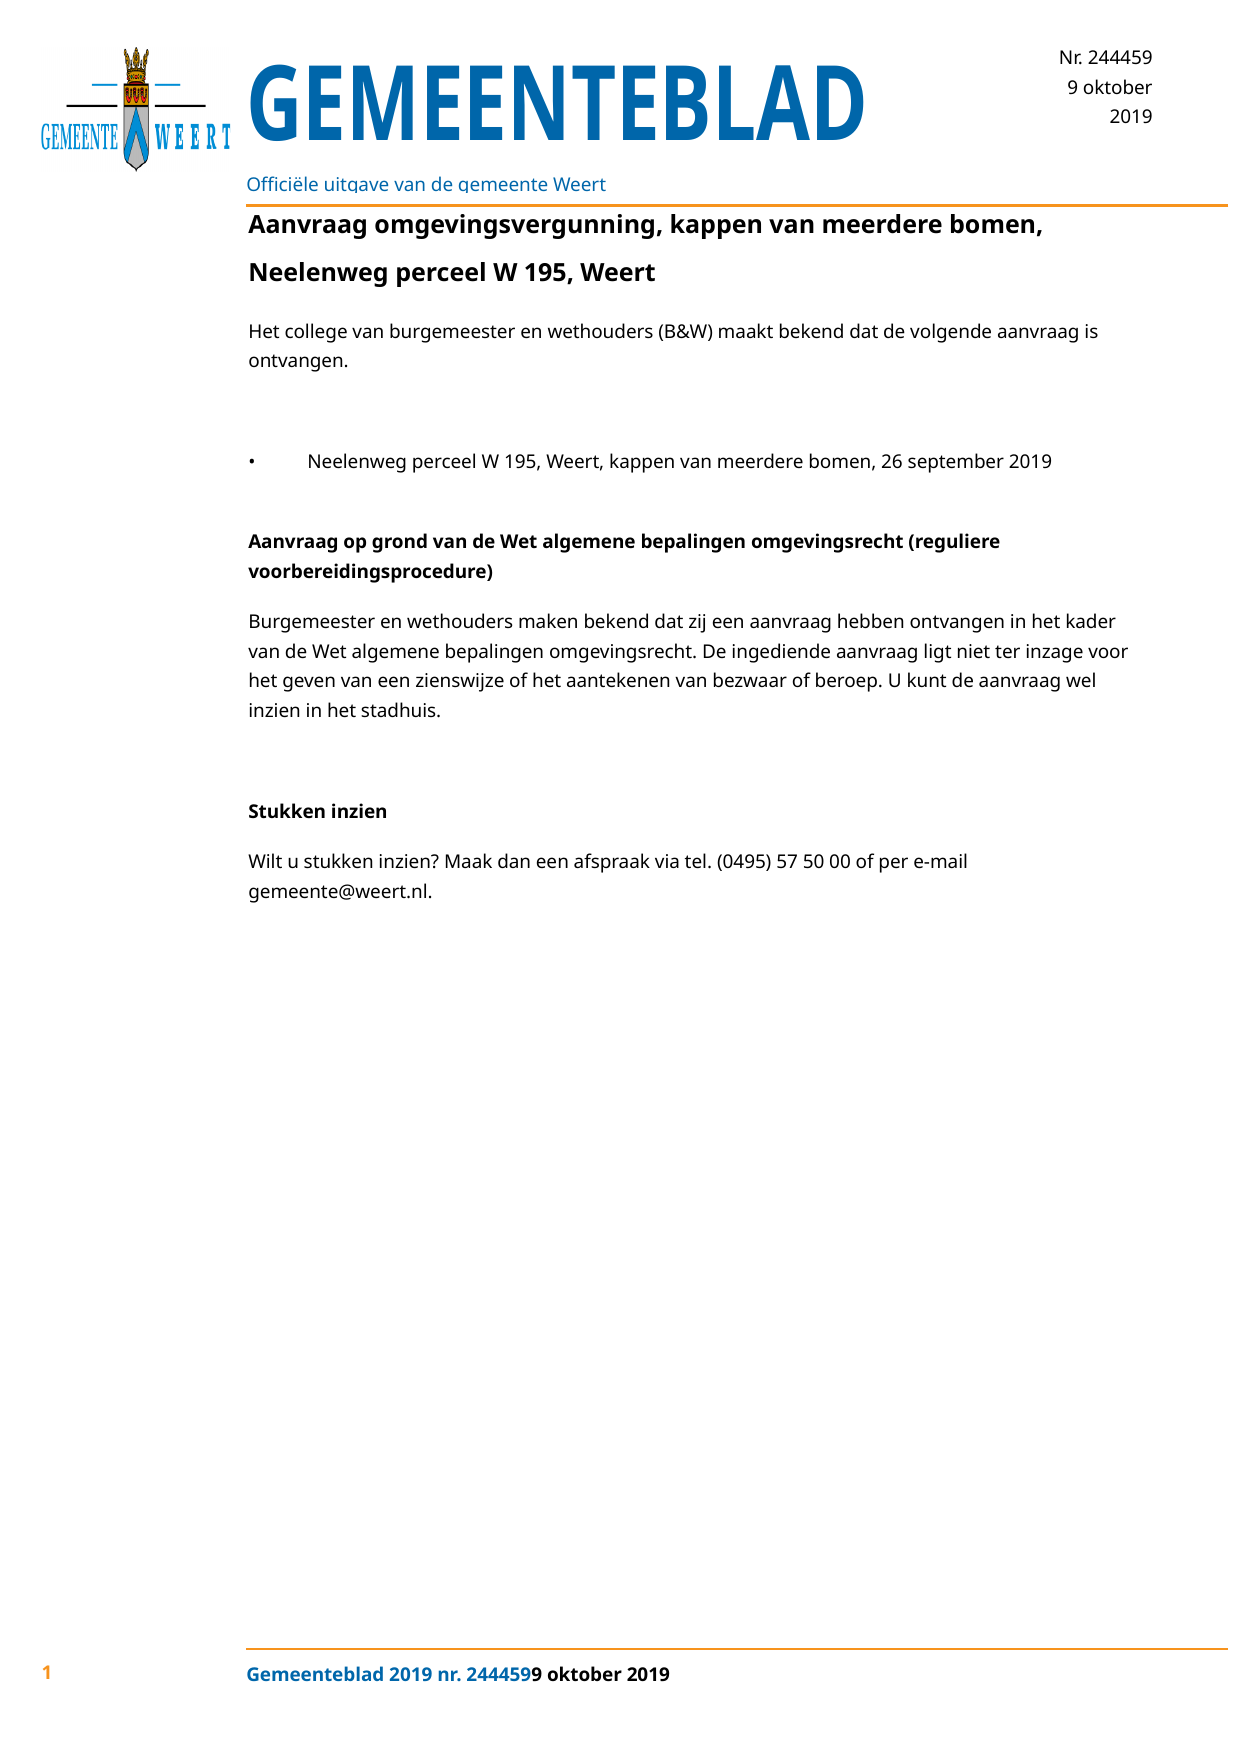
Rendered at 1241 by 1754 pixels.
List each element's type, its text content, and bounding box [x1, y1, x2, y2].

text Aanvraag op grond van de Wet algemene bepalingen omgevingsrecht (reguliere voorbereidingsprocedure) [248, 528, 1152, 584]
text Aanvraag omgevingsvergunning, kappen van meerdere bomen, Neelenweg perceel W 195, Weert [248, 207, 1152, 288]
text Stukken inzien [248, 798, 1152, 824]
text Wilt u stukken inzien? Maak dan een afspraak via tel. (0495) 57 50 00 of per e-mail gemeente@weert.nl. [248, 848, 1152, 904]
list Neelenweg perceel W 195, Weert, kappen van meerdere bomen, 26 september 2019 [248, 448, 1152, 474]
picture [41, 47, 231, 172]
text Burgemeester en wethouders maken bekend dat zij een aanvraag hebben ontvangen in het kader van de Wet algemene bepalingen omgevingsrecht. De ingediende aanvraag ligt niet ter inzage voor het geven van een zienswijze of het aantekenen van bezwaar of beroep. U kunt de aanvraag wel inzien in het stadhuis. [248, 608, 1152, 723]
text Het college van burgemeester en wethouders (B&W) maakt bekend dat de volgende aanvraag is ontvangen. [248, 318, 1152, 373]
